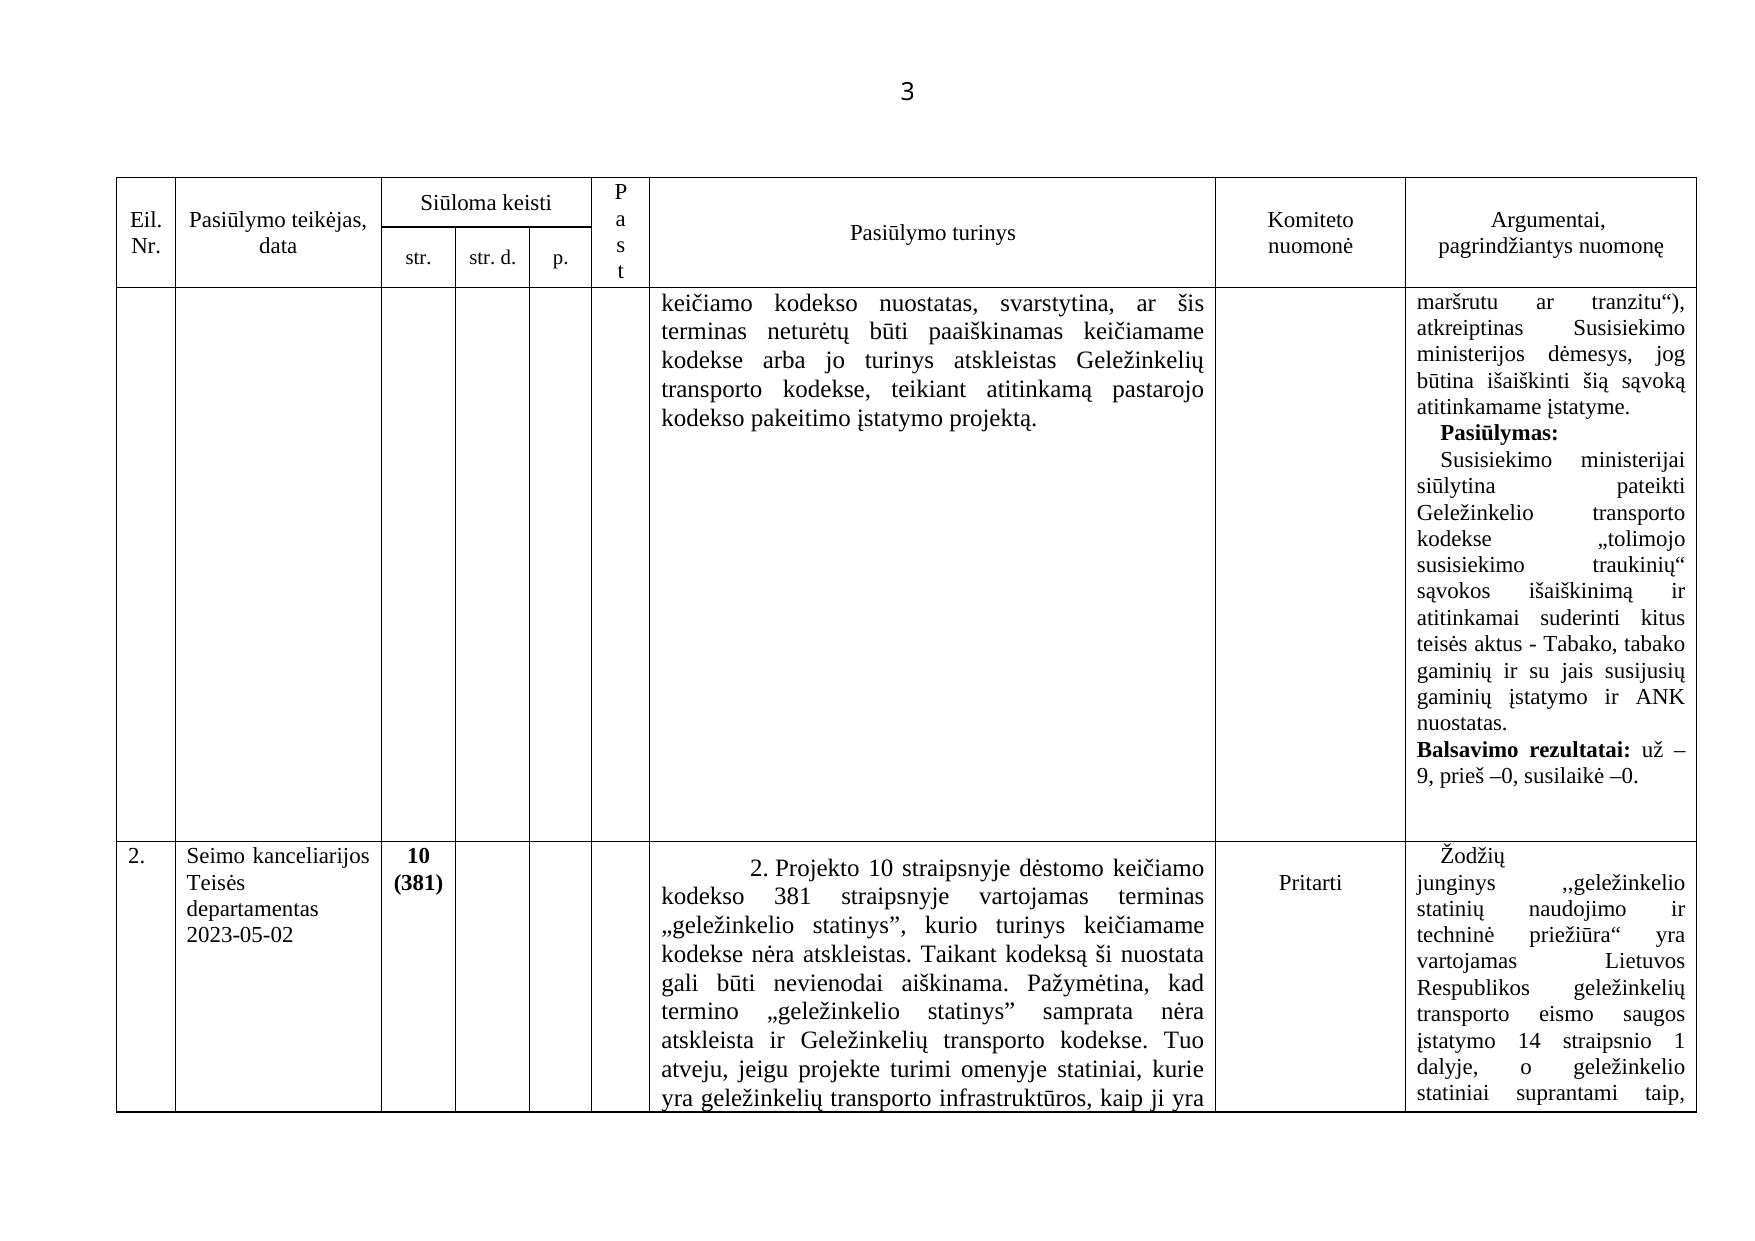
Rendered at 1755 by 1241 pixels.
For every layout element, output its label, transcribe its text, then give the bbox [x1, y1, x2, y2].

table_header Pasiūlymo teikėjas, data [176, 178, 381, 287]
table_cell [456, 842, 529, 1111]
table_cell Seimo kanceliarijos Teisės departamentas 2023-05-02 [176, 842, 381, 1111]
table_cell Pritarti [1216, 842, 1405, 1111]
table_cell [530, 288, 591, 841]
table_cell 2. Projekto 10 straipsnyje dėstomo keičiamo kodekso 381 straipsnyje vartojamas terminas „geležinkelio statinys”, kurio turinys keičiamame kodekse nėra atskleistas. Taikant kodeksą ši nuostata gali būti nevienodai aiškinama. Pažymėtina, kad termino „geležinkelio statinys” samprata nėra atskleista ir Geležinkelių transporto kodekse. Tuo atveju, jeigu projekte turimi omenyje statiniai, kurie yra geležinkelių transporto infrastruktūros, kaip ji yra [650, 842, 1215, 1111]
table_header Pasiūlymo turinys [650, 178, 1215, 287]
table_cell str. d. [456, 228, 529, 287]
table_cell Žodžių junginys ,,geležinkelio statinių naudojimo ir techninė priežiūra“ yra vartojamas Lietuvos Respublikos geležinkelių transporto eismo saugos įstatymo 14 straipsnio 1 dalyje, o geležinkelio statiniai suprantami taip, [1406, 842, 1696, 1111]
table_header Pastabos [592, 178, 649, 287]
table_cell 2. [117, 842, 175, 1111]
table_cell [382, 288, 455, 841]
table_cell 10 (381) [382, 842, 455, 1111]
table_header Argumentai, pagrindžiantys nuomonę [1406, 178, 1696, 287]
table_cell [1216, 288, 1405, 841]
table_cell [176, 288, 381, 841]
table_header Siūloma keisti [382, 178, 591, 226]
table_header Eil. Nr. [117, 178, 175, 287]
table_cell maršrutu ar tranzitu“), atkreiptinas Susisiekimo ministerijos dėmesys, jog būtina išaiškinti šią sąvoką atitinkamame įstatyme. Pasiūlymas: Susisiekimo ministerijai siūlytina pateikti Geležinkelio transporto kodekse „tolimojo susisiekimo traukinių“ sąvokos išaiškinimą ir atitinkamai suderinti kitus teisės aktus - Tabako, tabako gaminių ir su jais susijusių gaminių įstatymo ir ANK nuostatas. Balsavimo rezultatai: už – 9, prieš –0, susilaikė –0. [1406, 288, 1696, 841]
table_cell [117, 288, 175, 841]
table_cell [592, 288, 649, 841]
table_cell [592, 842, 649, 1111]
table_cell str. [382, 228, 455, 287]
table_cell keičiamo kodekso nuostatas, svarstytina, ar šis terminas neturėtų būti paaiškinamas keičiamame kodekse arba jo turinys atskleistas Geležinkelių transporto kodekse, teikiant atitinkamą pastarojo kodekso pakeitimo įstatymo projektą. [650, 288, 1215, 841]
table_cell [456, 288, 529, 841]
table_header Komiteto nuomonė [1216, 178, 1405, 287]
table_cell p. [530, 228, 591, 287]
table_cell [530, 842, 591, 1111]
